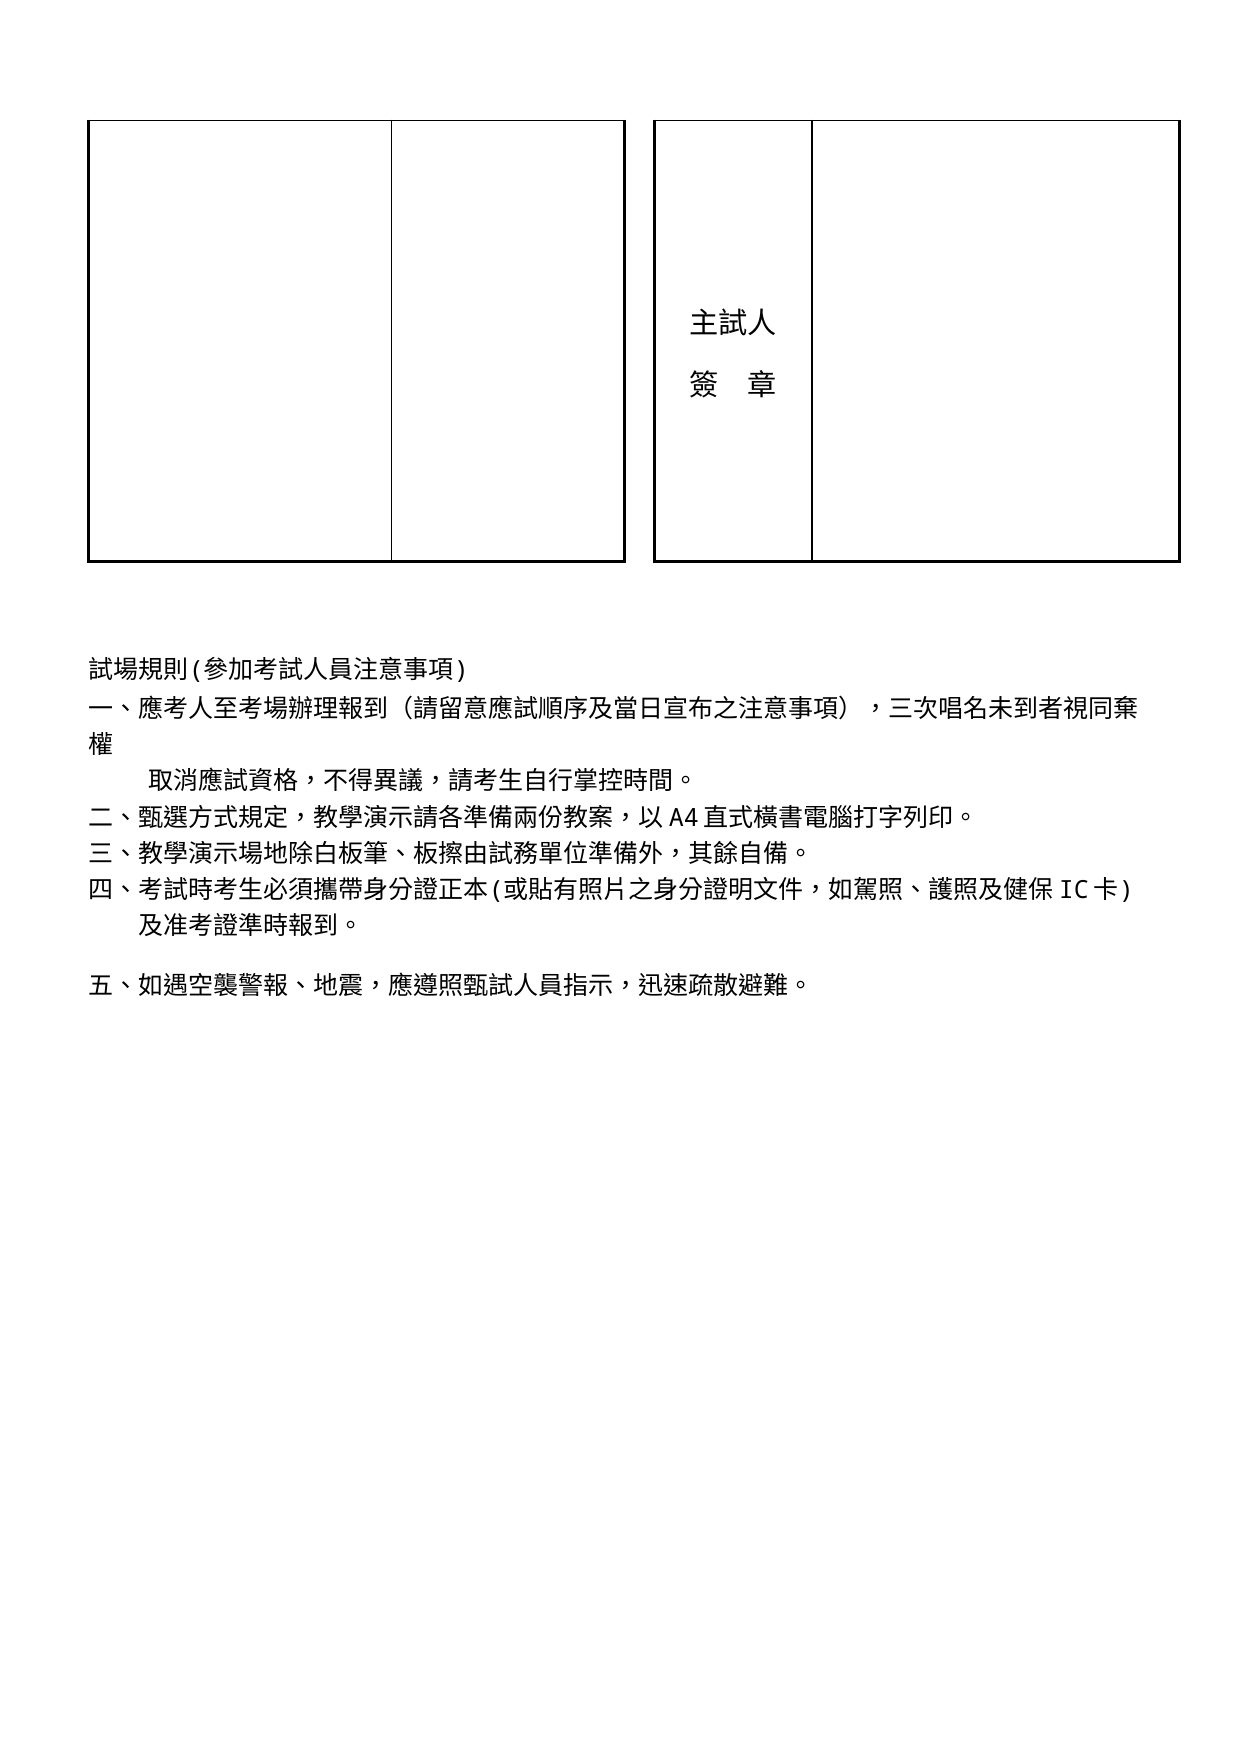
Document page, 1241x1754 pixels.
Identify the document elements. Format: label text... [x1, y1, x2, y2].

text 三、教學演示場地除白板筆、板擦由試務單位準備外，其餘自備。 [89, 833, 1140, 869]
text 四、考試時考生必須攜帶身分證正本(或貼有照片之身分證明文件，如駕照、護照及健保IC卡)及准考證準時報到。 [89, 869, 1140, 942]
table_cell 主試人 簽 章 [656, 121, 811, 560]
table_cell [90, 121, 391, 560]
table_header [626, 120, 653, 560]
text 一、應考人至考場辦理報到（請留意應試順序及當日宣布之注意事項），三次唱名未到者視同棄權 [89, 688, 1140, 761]
table_cell [392, 121, 623, 560]
text 取消應試資格，不得異議，請考生自行掌控時間。 [89, 761, 1140, 797]
text 五、如遇空襲警報、地震，應遵照甄試人員指示，迅速疏散避難。 [89, 942, 1152, 1004]
table_cell [813, 121, 1178, 560]
text 試場規則(參加考試人員注意事項) [89, 626, 1152, 688]
text 二、甄選方式規定，教學演示請各準備兩份教案，以A4直式橫書電腦打字列印。 [89, 797, 1140, 833]
